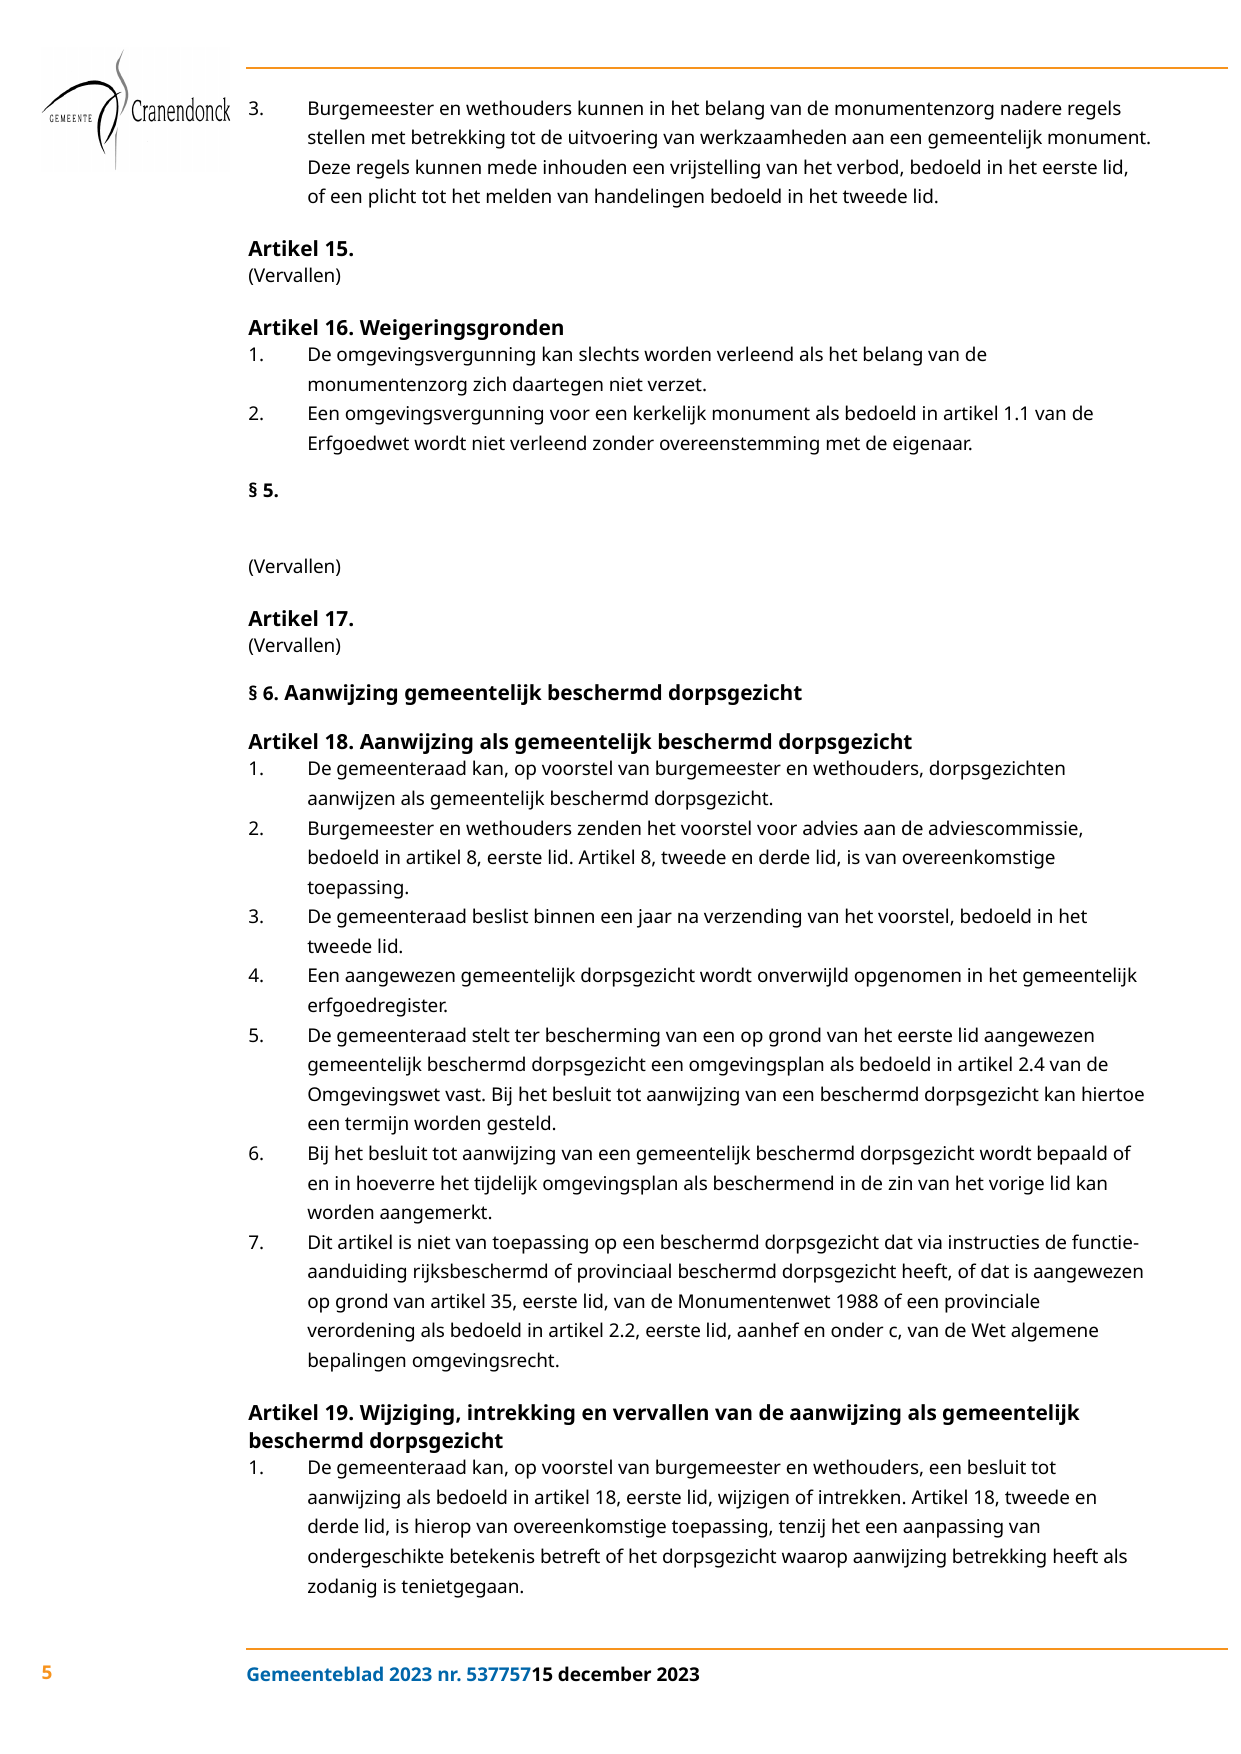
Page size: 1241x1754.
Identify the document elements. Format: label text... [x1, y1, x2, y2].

text Artikel 17. [248, 604, 1152, 632]
text § 5. [248, 476, 1152, 504]
list De gemeenteraad kan, op voorstel van burgemeester en wethouders, dorpsgezichten aanwijzen als gemeentelijk beschermd dorpsgezicht. [248, 756, 1152, 811]
text (Vervallen) [248, 632, 1152, 658]
picture [41, 47, 231, 172]
text Artikel 18. Aanwijzing als gemeentelijk beschermd dorpsgezicht [248, 727, 1152, 756]
list De gemeenteraad stelt ter bescherming van een op grond van het eerste lid aangewezen gemeentelijk beschermd dorpsgezicht een omgevingsplan als bedoeld in artikel 2.4 van de Omgevingswet vast. Bij het besluit tot aanwijzing van een beschermd dorpsgezicht kan hiertoe een termijn worden gesteld. [248, 1022, 1152, 1136]
list Bij het besluit tot aanwijzing van een gemeentelijk beschermd dorpsgezicht wordt bepaald of en in hoeverre het tijdelijk omgevingsplan als beschermend in de zin van het vorige lid kan worden aangemerkt. [248, 1140, 1152, 1225]
text Artikel 19. Wijziging, intrekking en vervallen van de aanwijzing als gemeentelijk beschermd dorpsgezicht [248, 1398, 1152, 1454]
list Burgemeester en wethouders zenden het voorstel voor advies aan de adviescommissie, bedoeld in artikel 8, eerste lid. Artikel 8, tweede en derde lid, is van overeenkomstige toepassing. [248, 815, 1152, 899]
list Een omgevingsvergunning voor een kerkelijk monument als bedoeld in artikel 1.1 van de Erfgoedwet wordt niet verleend zonder overeenstemming met de eigenaar. [248, 400, 1152, 456]
text Artikel 15. [248, 234, 1152, 262]
list De omgevingsvergunning kan slechts worden verleend als het belang van de monumentenzorg zich daartegen niet verzet. [248, 341, 1152, 397]
list De gemeenteraad kan, op voorstel van burgemeester en wethouders, een besluit tot aanwijzing als bedoeld in artikel 18, eerste lid, wijzigen of intrekken. Artikel 18, tweede en derde lid, is hierop van overeenkomstige toepassing, tenzij het een aanpassing van ondergeschikte betekenis betreft of het dorpsgezicht waarop aanwijzing betrekking heeft als zodanig is tenietgegaan. [248, 1454, 1152, 1598]
text Artikel 16. Weigeringsgronden [248, 313, 1152, 341]
text § 6. Aanwijzing gemeentelijk beschermd dorpsgezicht [248, 678, 1152, 706]
list De gemeenteraad beslist binnen een jaar na verzending van het voorstel, bedoeld in het tweede lid. [248, 903, 1152, 959]
text (Vervallen) [248, 262, 1152, 288]
list Dit artikel is niet van toepassing op een beschermd dorpsgezicht dat via instructies de functie-aanduiding rijksbeschermd of provinciaal beschermd dorpsgezicht heeft, of dat is aangewezen op grond van artikel 35, eerste lid, van de Monumentenwet 1988 of een provinciale verordening als bedoeld in artikel 2.2, eerste lid, aanhef en onder c, van de Wet algemene bepalingen omgevingsrecht. [248, 1229, 1152, 1373]
list Burgemeester en wethouders kunnen in het belang van de monumentenzorg nadere regels stellen met betrekking tot de uitvoering van werkzaamheden aan een gemeentelijk monument. Deze regels kunnen mede inhouden een vrijstelling van het verbod, bedoeld in het eerste lid, of een plicht tot het melden van handelingen bedoeld in het tweede lid. [248, 95, 1152, 209]
list Een aangewezen gemeentelijk dorpsgezicht wordt onverwijld opgenomen in het gemeentelijk erfgoedregister. [248, 963, 1152, 1018]
text (Vervallen) [248, 553, 1152, 579]
